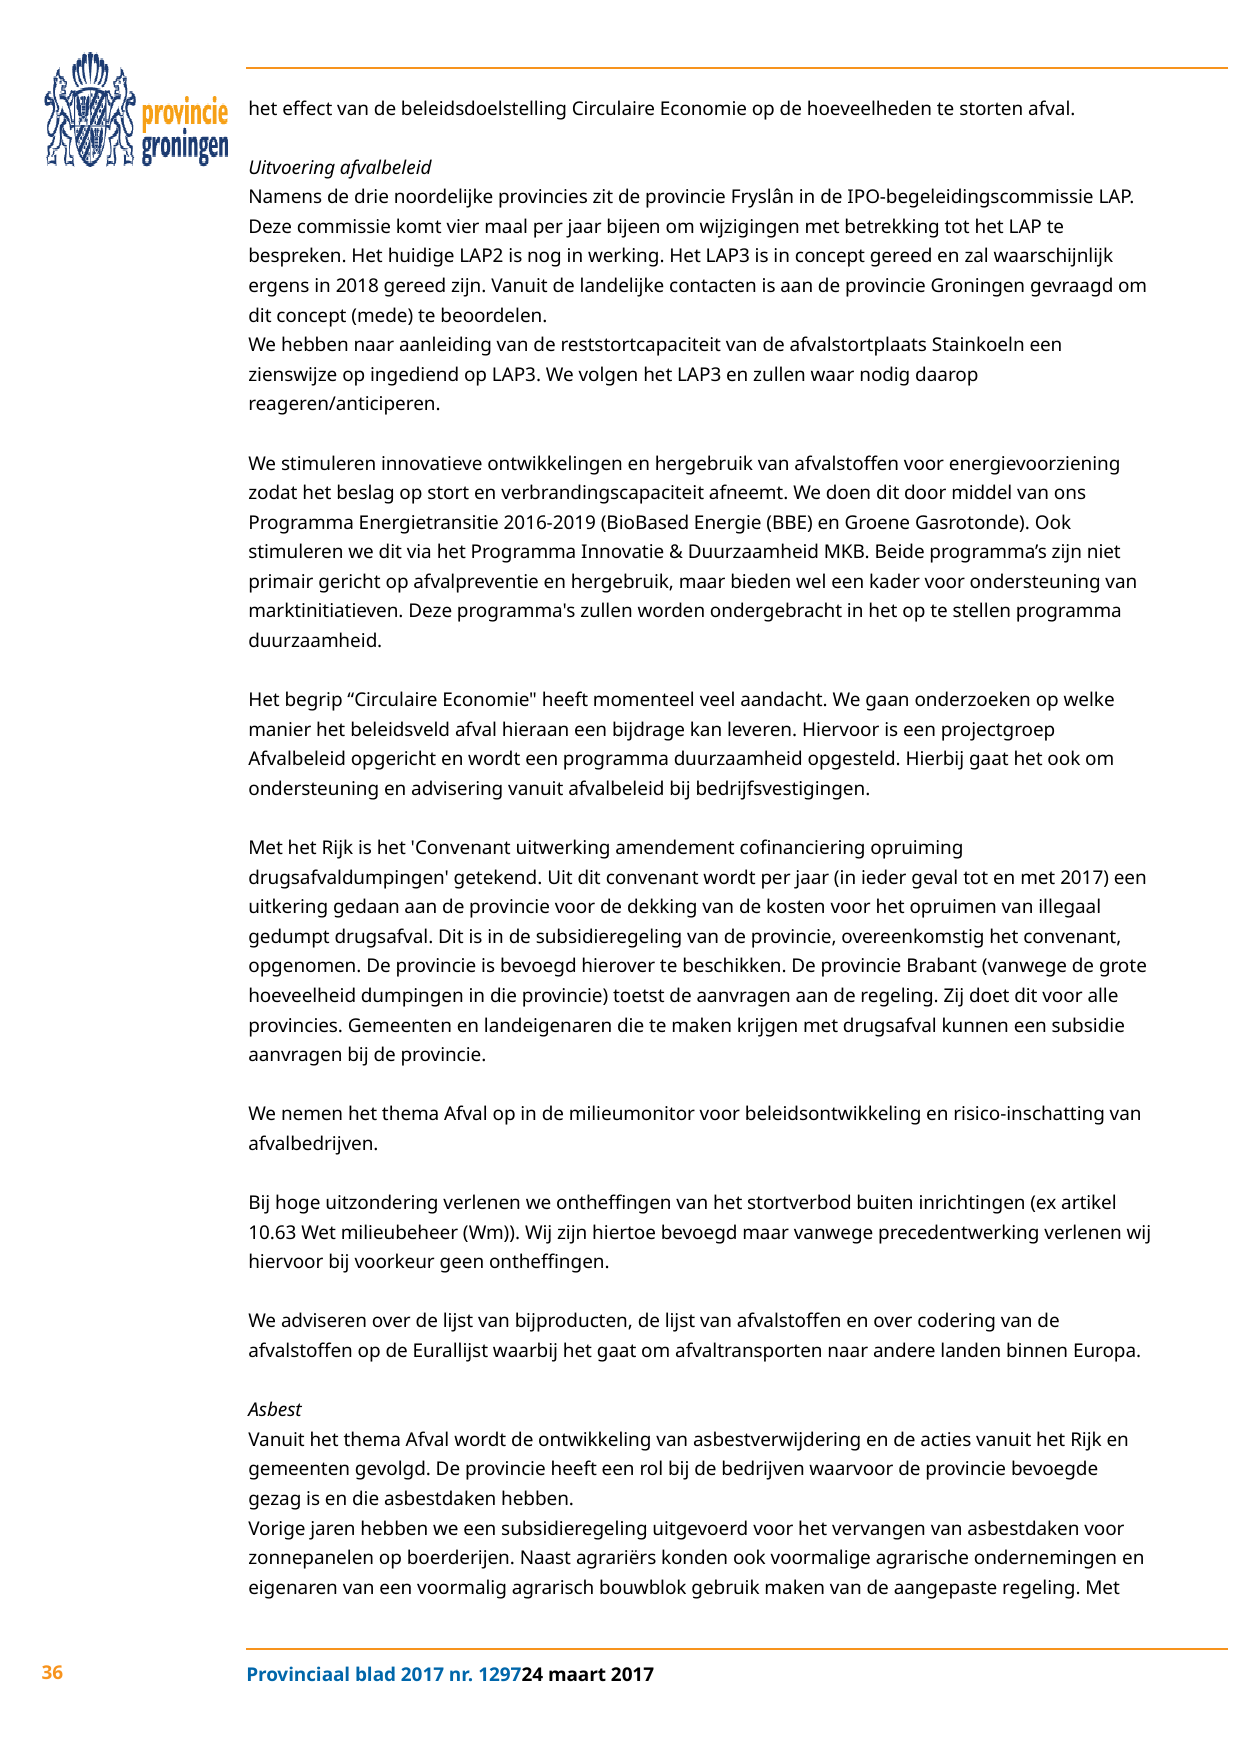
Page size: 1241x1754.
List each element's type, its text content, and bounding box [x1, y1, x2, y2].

text Met het Rijk is het 'Convenant uitwerking amendement cofinanciering opruiming drugsafvaldumpingen' getekend. Uit dit convenant wordt per jaar (in ieder geval tot en met 2017) een uitkering gedaan aan de provincie voor de dekking van de kosten voor het opruimen van illegaal gedumpt drugsafval. Dit is in de subsidieregeling van de provincie, overeenkomstig het convenant, opgenomen. De provincie is bevoegd hierover te beschikken. De provincie Brabant (vanwege de grote hoeveelheid dumpingen in die provincie) toetst de aanvragen aan de regeling. Zij doet dit voor alle provincies. Gemeenten en landeigenaren die te maken krijgen met drugsafval kunnen een subsidie aanvragen bij de provincie. [248, 834, 1152, 1067]
text Namens de drie noordelijke provincies zit de provincie Fryslân in de IPO-begeleidingscommissie LAP. Deze commissie komt vier maal per jaar bijeen om wijzigingen met betrekking tot het LAP te bespreken. Het huidige LAP2 is nog in werking. Het LAP3 is in concept gereed en zal waarschijnlijk ergens in 2018 gereed zijn. Vanuit de landelijke contacten is aan de provincie Groningen gevraagd om dit concept (mede) te beoordelen. [248, 183, 1152, 328]
text Vanuit het thema Afval wordt de ontwikkeling van asbestverwijdering en de acties vanuit het Rijk en gemeenten gevolgd. De provincie heeft een rol bij de bedrijven waarvoor de provincie bevoegde gezag is en die asbestdaken hebben. [248, 1426, 1152, 1511]
text Uitvoering afvalbeleid [248, 154, 1152, 180]
text We nemen het thema Afval op in de milieumonitor voor beleidsontwikkeling en risico-inschatting van afvalbedrijven. [248, 1101, 1152, 1156]
text het effect van de beleidsdoelstelling Circulaire Economie op de hoeveelheden te storten afval. [248, 95, 1152, 121]
text We adviseren over de lijst van bijproducten, de lijst van afvalstoffen en over codering van de afvalstoffen op de Eurallijst waarbij het gaat om afvaltransporten naar andere landen binnen Europa. [248, 1308, 1152, 1363]
text Het begrip “Circulaire Economie" heeft momenteel veel aandacht. We gaan onderzoeken op welke manier het beleidsveld afval hieraan een bijdrage kan leveren. Hiervoor is een projectgroep Afvalbeleid opgericht en wordt een programma duurzaamheid opgesteld. Hierbij gaat het ook om ondersteuning en advisering vanuit afvalbeleid bij bedrijfsvestigingen. [248, 686, 1152, 801]
text Bij hoge uitzondering verlenen we ontheffingen van het stortverbod buiten inrichtingen (ex artikel 10.63 Wet milieubeheer (Wm)). Wij zijn hiertoe bevoegd maar vanwege precedentwerking verlenen wij hiervoor bij voorkeur geen ontheffingen. [248, 1189, 1152, 1274]
text We hebben naar aanleiding van de reststortcapaciteit van de afvalstortplaats Stainkoeln een zienswijze op ingediend op LAP3. We volgen het LAP3 en zullen waar nodig daarop reageren/anticiperen. [248, 331, 1152, 416]
text Vorige jaren hebben we een subsidieregeling uitgevoerd voor het vervangen van asbestdaken voor zonnepanelen op boerderijen. Naast agrariërs konden ook voormalige agrarische ondernemingen en eigenaren van een voormalig agrarisch bouwblok gebruik maken van de aangepaste regeling. Met [248, 1515, 1152, 1600]
text We stimuleren innovatieve ontwikkelingen en hergebruik van afvalstoffen voor energievoorziening zodat het beslag op stort en verbrandingscapaciteit afneemt. We doen dit door middel van ons Programma Energietransitie 2016-2019 (BioBased Energie (BBE) en Groene Gasrotonde). Ook stimuleren we dit via het Programma Innovatie & Duurzaamheid MKB. Beide programma’s zijn niet primair gericht op afvalpreventie en hergebruik, maar bieden wel een kader voor ondersteuning van marktinitiatieven. Deze programma's zullen worden ondergebracht in het op te stellen programma duurzaamheid. [248, 450, 1152, 653]
picture [41, 47, 231, 172]
text Asbest [248, 1396, 1152, 1422]
